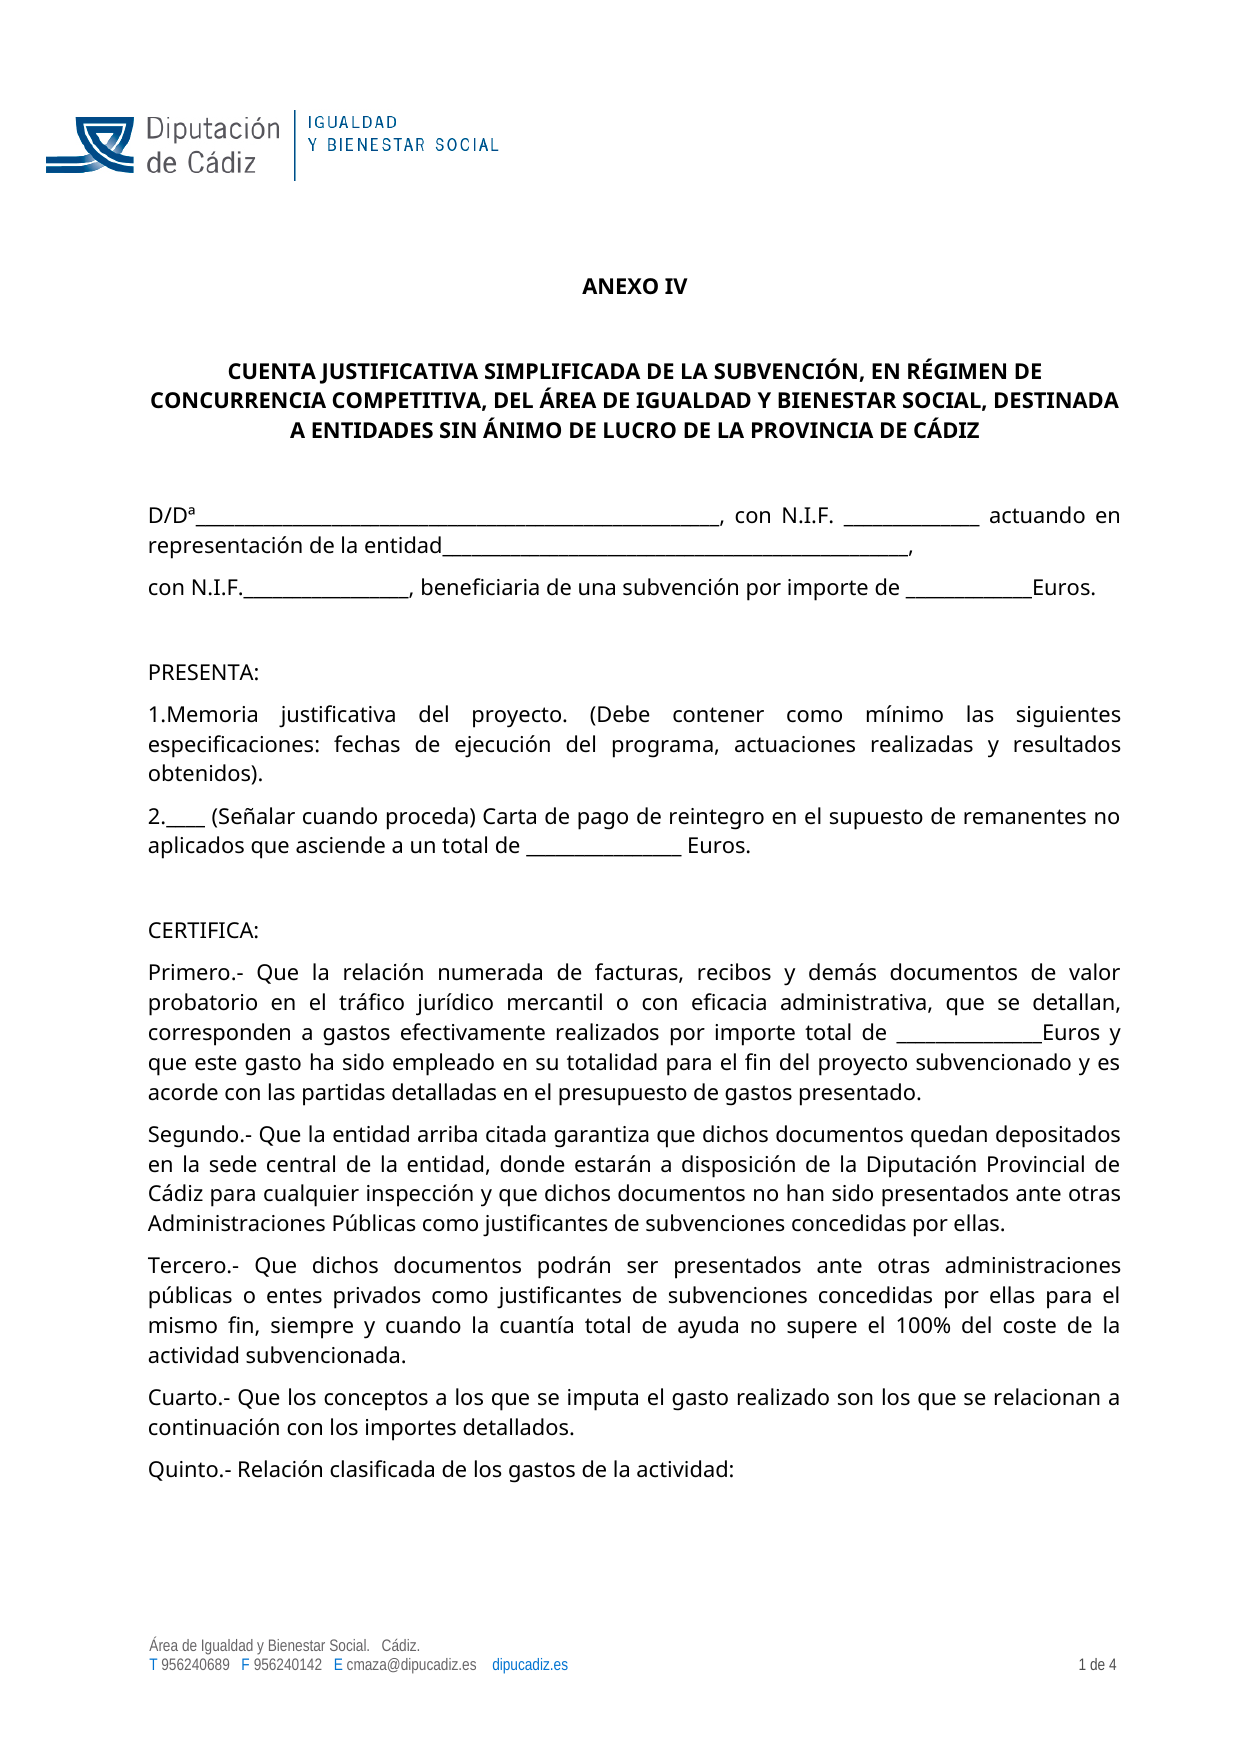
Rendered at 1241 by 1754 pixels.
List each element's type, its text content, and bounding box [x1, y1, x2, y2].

text Quinto.- Relación clasificada de los gastos de la actividad: [148, 1454, 1122, 1484]
text Primero.- Que la relación numerada de facturas, recibos y demás documentos de valor probatorio en el tráfico jurídico mercantil o con eficacia administrativa, que se detallan, corresponden a gastos efectivamente realizados por importe total de _______________Euros y que este gasto ha sido empleado en su totalidad para el fin del proyecto subvencionado y es acorde con las partidas detalladas en el presupuesto de gastos presentado. [148, 957, 1122, 1106]
text CERTIFICA: [148, 915, 1122, 945]
text PRESENTA: [148, 657, 1122, 686]
text Cuarto.- Que los conceptos a los que se imputa el gasto realizado son los que se relacionan a continuación con los importes detallados. [148, 1382, 1122, 1442]
list Memoria justificativa del proyecto. (Debe contener como mínimo las siguientes especificaciones: fechas de ejecución del programa, actuaciones realizadas y resultados obtenidos). [148, 699, 1122, 788]
text con N.I.F._________________, beneficiaria de una subvención por importe de _____________Euros. [148, 572, 1122, 602]
text ANEXO IV [148, 271, 1122, 301]
text CUENTA JUSTIFICATIVA SIMPLIFICADA DE LA SUBVENCIÓN, EN RÉGIMEN DE CONCURRENCIA COMPETITIVA, DEL ÁREA DE IGUALDAD Y BIENESTAR SOCIAL, DESTINADA A ENTIDADES SIN ÁNIMO DE LUCRO DE LA PROVINCIA DE CÁDIZ [148, 356, 1122, 445]
picture [46, 109, 683, 181]
text Tercero.- Que dichos documentos podrán ser presentados ante otras administraciones públicas o entes privados como justificantes de subvenciones concedidas por ellas para el mismo fin, siempre y cuando la cuantía total de ayuda no supere el 100% del coste de la actividad subvencionada. [148, 1251, 1122, 1370]
text D/Dª______________________________________________________, con N.I.F. ______________ actuando en representación de la entidad________________________________________________, [148, 500, 1122, 559]
list ____ (Señalar cuando proceda) Carta de pago de reintegro en el supuesto de remanentes no aplicados que asciende a un total de ________________ Euros. [148, 801, 1122, 860]
text Segundo.- Que la entidad arriba citada garantiza que dichos documentos quedan depositados en la sede central de la entidad, donde estarán a disposición de la Diputación Provincial de Cádiz para cualquier inspección y que dichos documentos no han sido presentados ante otras Administraciones Públicas como justificantes de subvenciones concedidas por ellas. [148, 1119, 1122, 1238]
